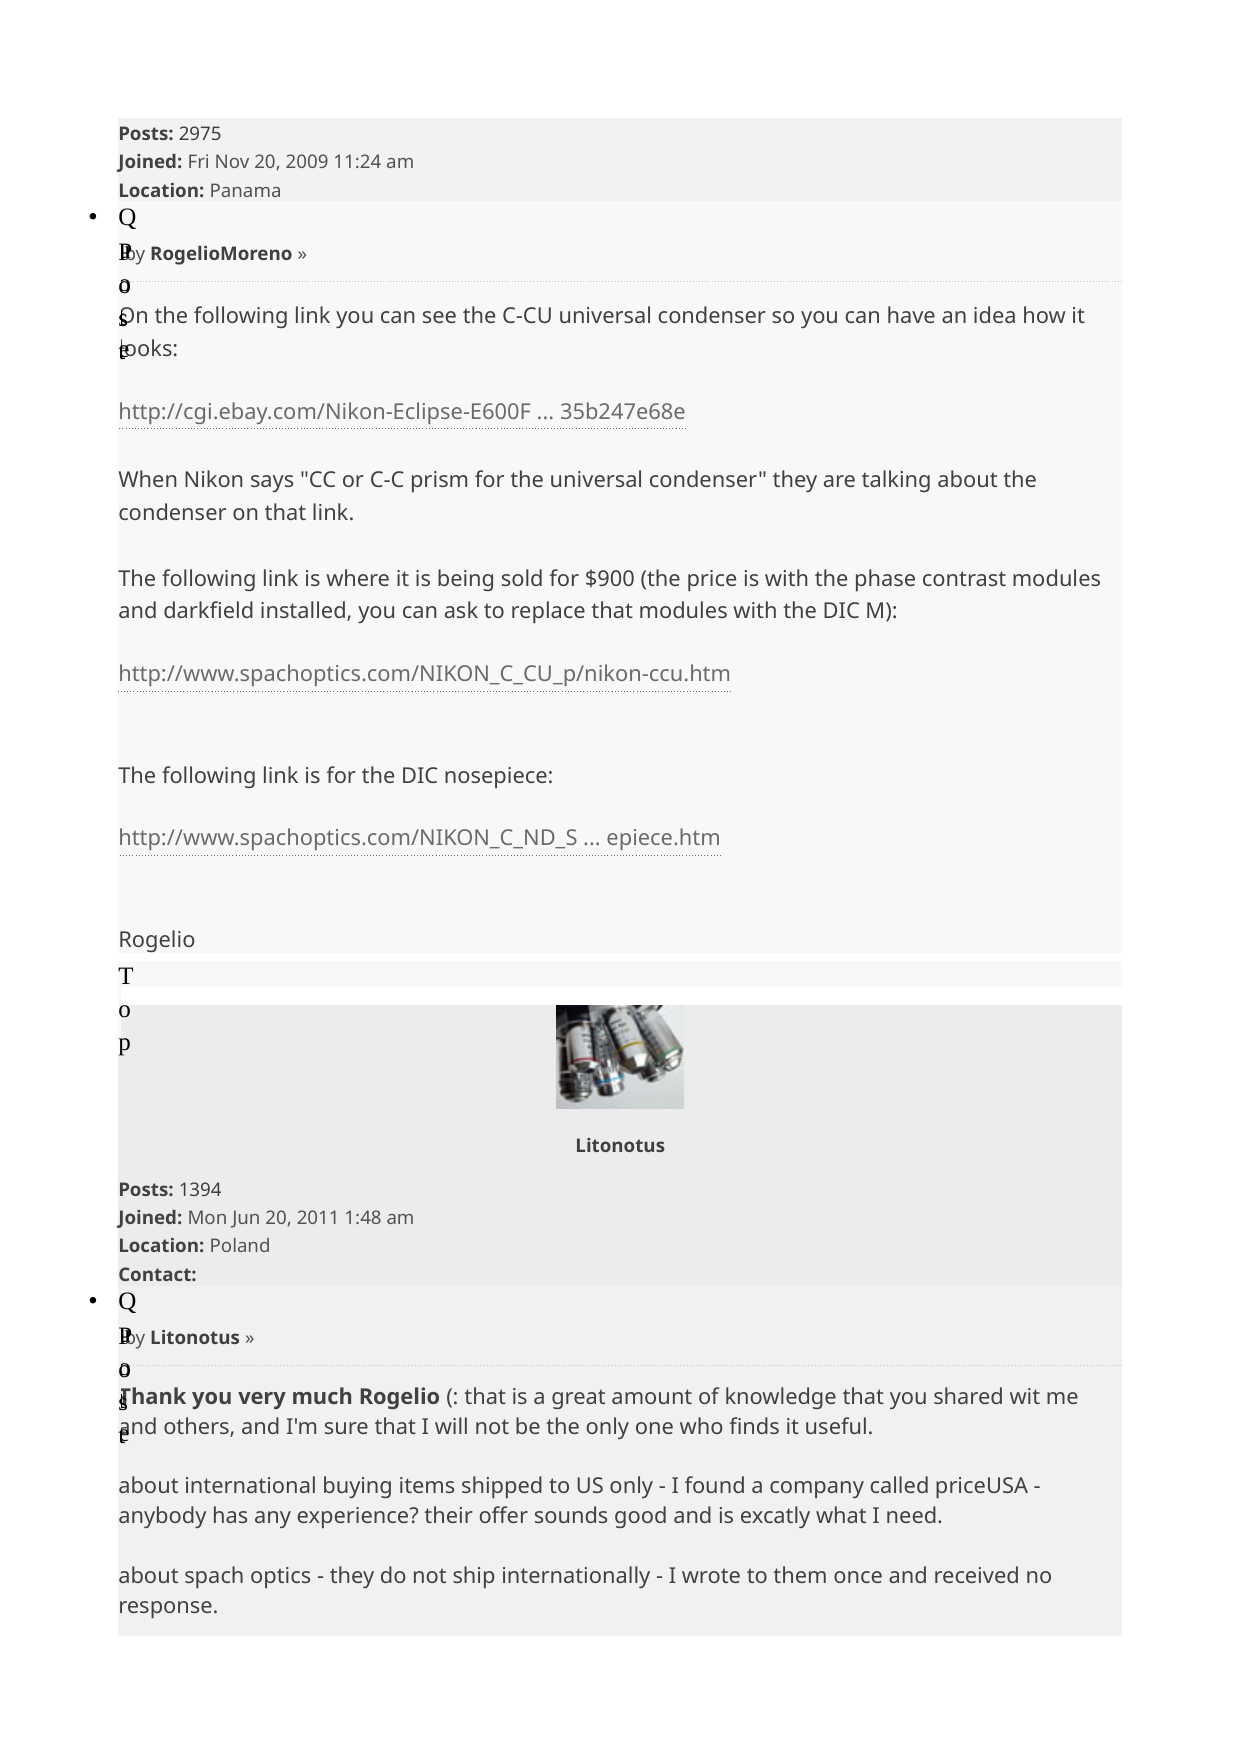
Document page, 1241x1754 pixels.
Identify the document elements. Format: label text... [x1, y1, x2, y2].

text by Litonotus » [121, 1321, 1122, 1365]
list Joined: Fri Nov 20, 2009 11:24 am [118, 146, 1122, 174]
text by RogelioMoreno » [121, 237, 1122, 282]
list Location: Panama [118, 174, 1122, 202]
list Contact: [118, 1258, 1122, 1286]
text Thank you very much Rogelio (: that is a great amount of knowledge that you shared wit me and others, and I'm sure that I will not be the only one who finds it useful. about international buying items shipped to US only - I found a company called priceUSA - anybody has any experience? their offer sounds good and is excatly what I need. about spach optics - they do not ship internationally - I wrote to them once and received no response. [118, 1381, 1122, 1619]
picture [556, 1005, 685, 1109]
list Location: Poland [118, 1230, 1122, 1258]
list Posts: 1394 [118, 1174, 1122, 1202]
text On the following link you can see the C-CU universal condenser so you can have an idea how it looks: http://cgi.ebay.com/Nikon-Eclipse-E600F ... 35b247e68e When Nikon says "CC or C-C prism for the universal condenser" they are talking about the condenser on that link. The following link is where it is being sold for $900 (the price is with the phase contrast modules and darkfield installed, you can ask to replace that modules with the DIC M): http://www.spachoptics.com/NIKON_C_CU_p/nikon-ccu.htm The following link is for the DIC nosepiece: http://www.spachoptics.com/NIKON_C_ND_S ... epiece.htm Rogelio [118, 297, 1122, 953]
subtitle Litonotus [118, 1130, 1122, 1158]
list Joined: Mon Jun 20, 2011 1:48 am [118, 1202, 1122, 1230]
list Posts: 2975 [118, 118, 1122, 146]
